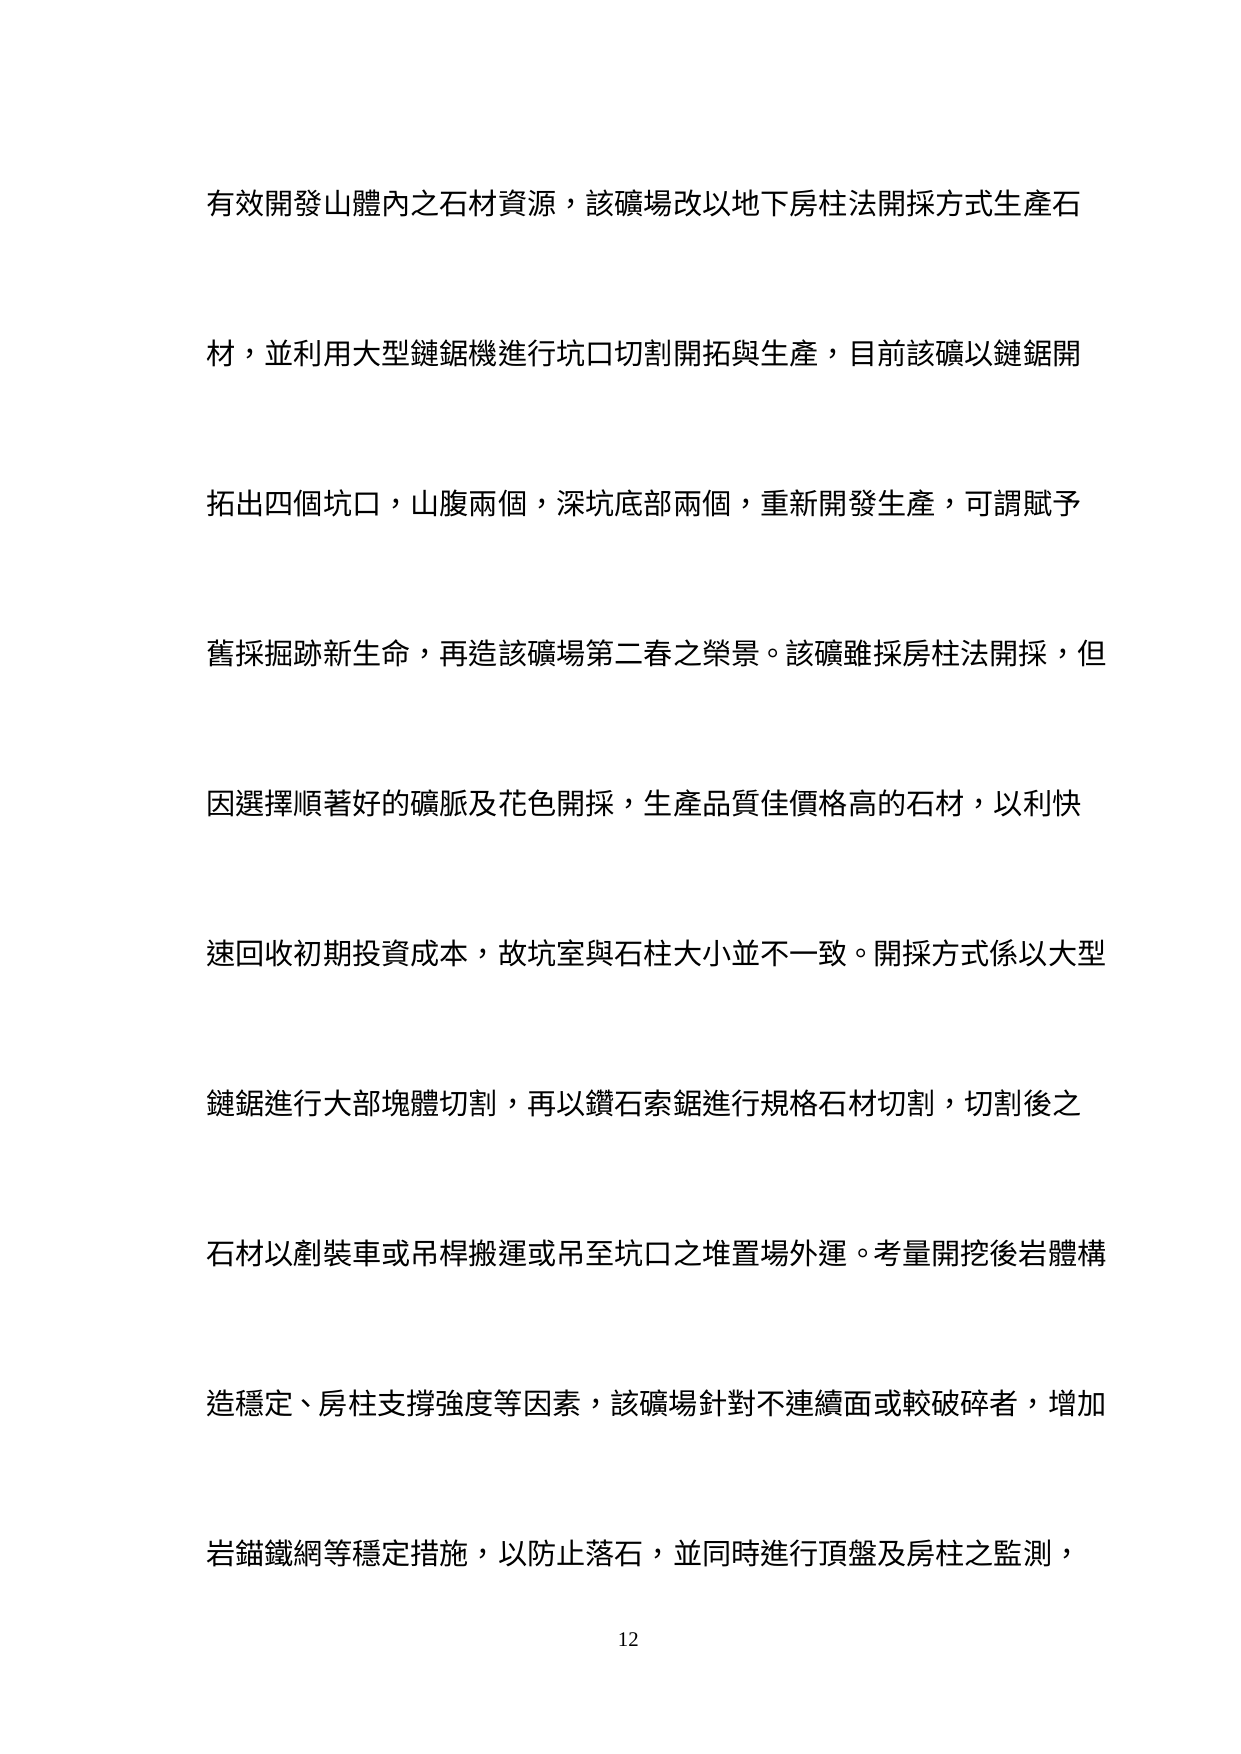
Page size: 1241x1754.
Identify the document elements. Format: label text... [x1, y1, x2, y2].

text 所參訪卡拉拉之皮亞那礦場由於早期係以鑽石索鋸由山頂往下切割石材，切面平整，經年後整個山勢已形成一狹窄深坑及特殊峭壁景觀。峭壁上懸掛著鐵梯，以利攀行至深坑底部，頂部固定一座大型起重吊桿，俾將底部之大理石石材吊至堆置平台，再以卡車外運至加工廠。為有效開發山體內之石材資源，該礦場改以地下房柱法開採方式生產石材，並利用大型鏈鋸機進行坑口切割開拓與生產，目前該礦以鏈鋸開拓出四個坑口，山腹兩個，深坑底部兩個，重新開發生產，可謂賦予舊採掘跡新生命，再造該礦場第二春之榮景。該礦雖採房柱法開採，但因選擇順著好的礦脈及花色開採，生產品質佳價格高的石材，以利快速回收初期投資成本，故坑室與石柱大小並不一致。開採方式係以大型鏈鋸進行大部塊體切割，再以鑽石索鋸進行規格石材切割，切割後之石材以剷裝車或吊桿搬運或吊至坑口之堆置場外運俾底攀行頂者）備用切。000000000000000000000000000000000000000000000000000000000000000000000000000000000000000000000000000000000000000000000。考量開挖後岩體構造穩定、房柱支撐強度等因素，該礦場針對不連續面或較破碎者，增加岩錨鐵網等穩定措施，以防止落石，並同時進行頂盤及房柱之監測，分析地應力變化，建立預警機制，以維護工作場所安全。另該礦場在出風口設有通風設備，以加強通風。 [206, 164, 1106, 1589]
